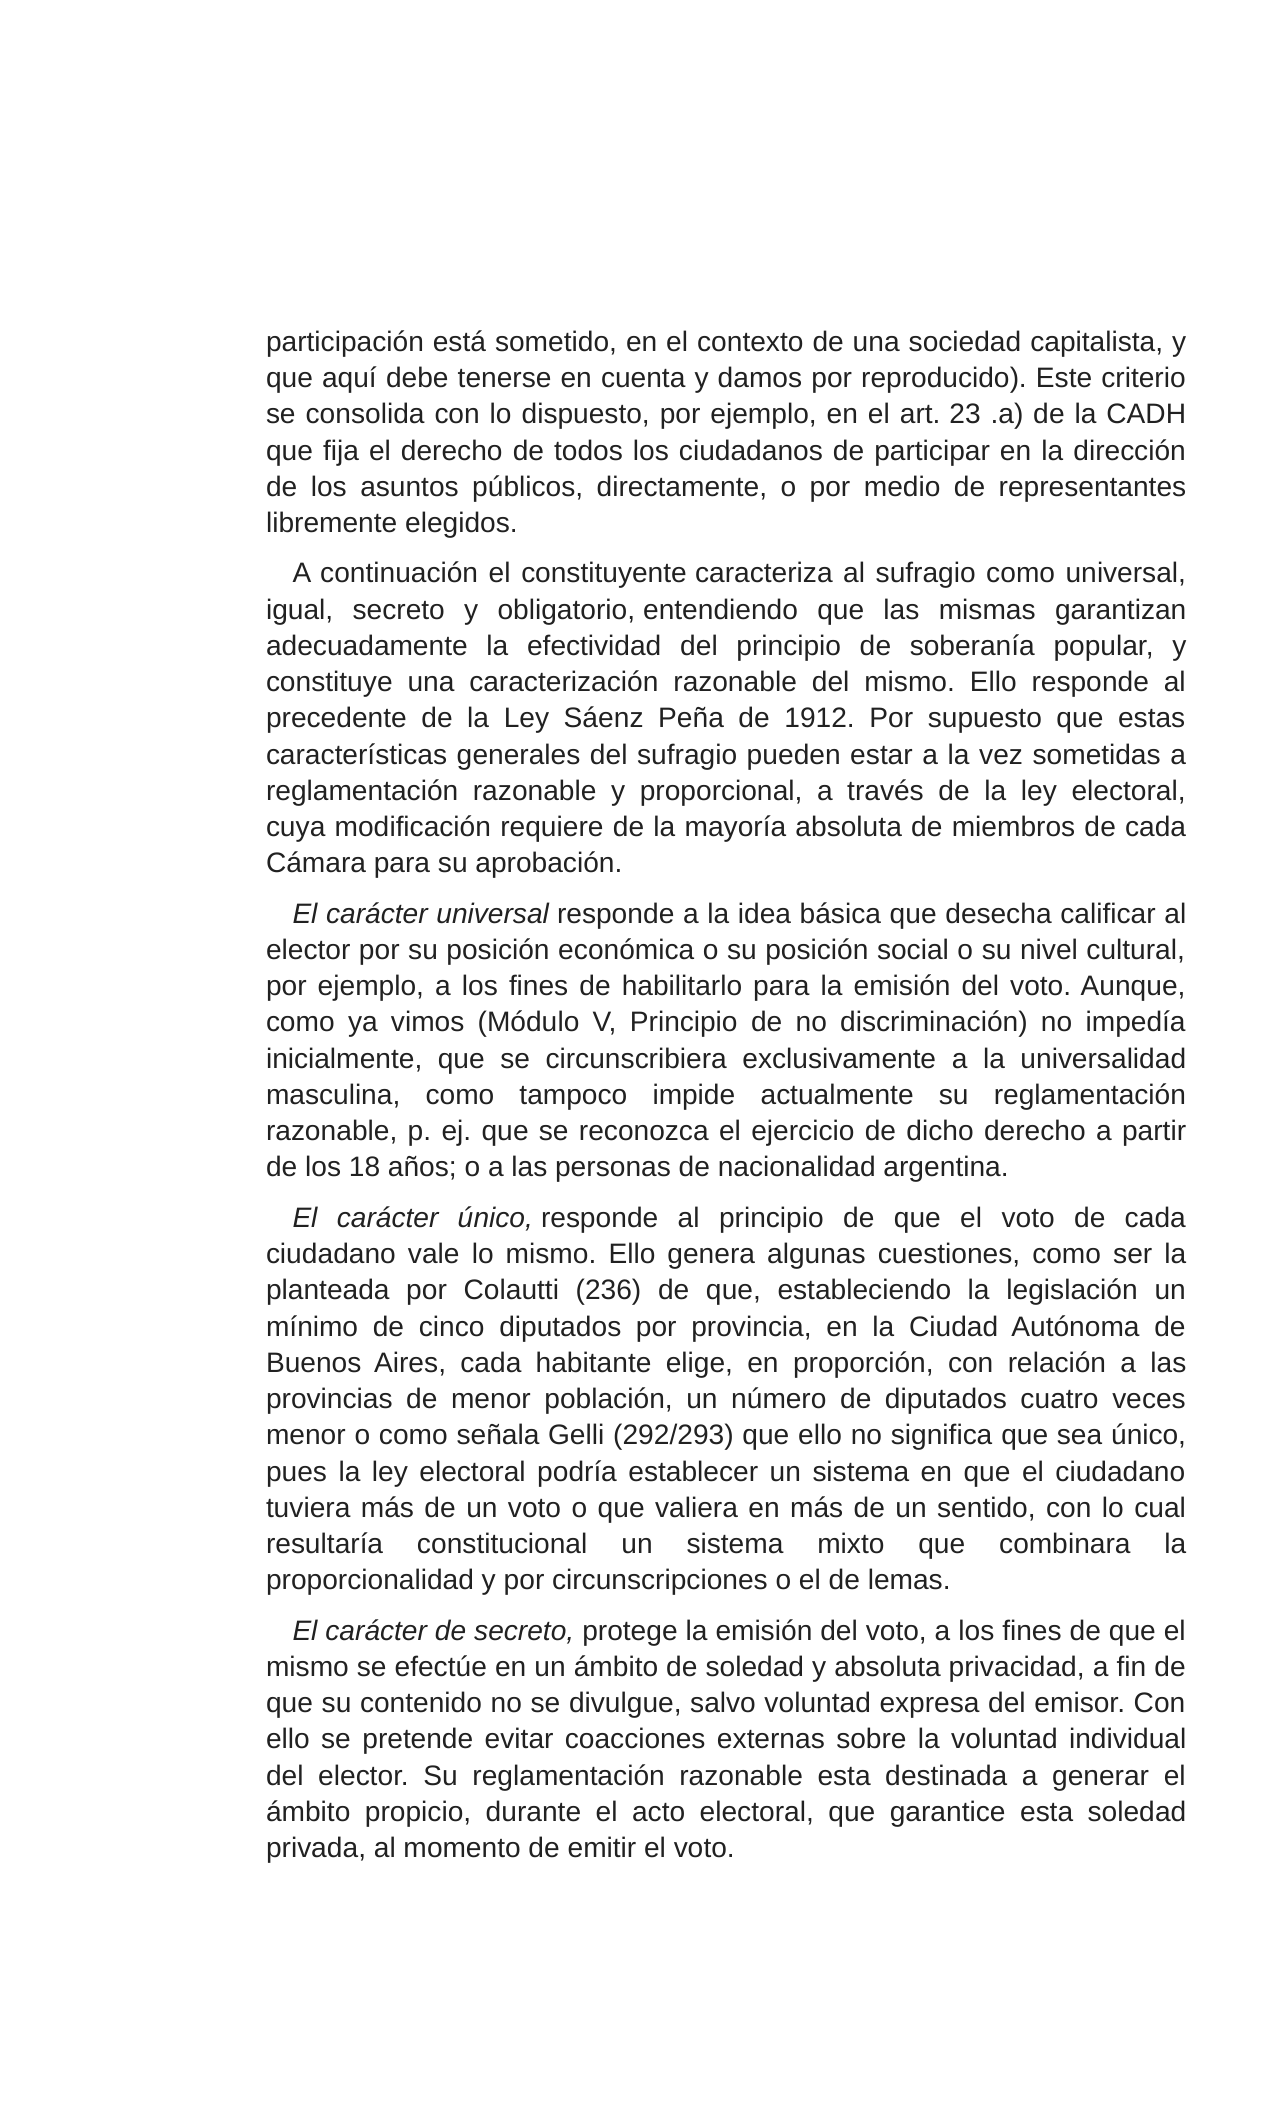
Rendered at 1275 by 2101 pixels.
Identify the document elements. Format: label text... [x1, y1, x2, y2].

text A continuación el constituyente caracteriza al sufragio como universal, igual, secreto y obligatorio, entendiendo que las mismas garantizan adecuadamente la efectividad del principio de soberanía popular, y constituye una caracterización razonable del mismo. Ello responde al precedente de la Ley Sáenz Peña de 1912. Por supuesto que estas características generales del sufragio pueden estar a la vez sometidas a reglamentación razonable y proporcional, a través de la ley electoral, cuya modificación requiere de la mayoría absoluta de miembros de cada Cámara para su aprobación. [266, 556, 1186, 879]
text El carácter de secreto, protege la emisión del voto, a los fines de que el mismo se efectúe en un ámbito de soledad y absoluta privacidad, a fin de que su contenido no se divulgue, salvo voluntad expresa del emisor. Con ello se pretende evitar coacciones externas sobre la voluntad individual del elector. Su reglamentación razonable esta destinada a generar el ámbito propicio, durante el acto electoral, que garantice esta soledad privada, al momento de emitir el voto. [266, 1613, 1186, 1863]
text El carácter único, responde al principio de que el voto de cada ciudadano vale lo mismo. Ello genera algunas cuestiones, como ser la planteada por Colautti (236) de que, estableciendo la legislación un mínimo de cinco diputados por provincia, en la Ciudad Autónoma de Buenos Aires, cada habitante elige, en proporción, con relación a las provincias de menor población, un número de diputados cuatro veces menor o como señala Gelli (292/293) que ello no significa que sea único, pues la ley electoral podría establecer un sistema en que el ciudadano tuviera más de un voto o que valiera en más de un sentido, con lo cual resultaría constitucional un sistema mixto que combinara la proporcionalidad y por circunscripciones o el de lemas. [266, 1201, 1186, 1596]
text participación está sometido, en el contexto de una sociedad capitalista, y que aquí debe tenerse en cuenta y damos por reproducido). Este criterio se consolida con lo dispuesto, por ejemplo, en el art. 23 .a) de la CADH que fija el derecho de todos los ciudadanos de participar en la dirección de los asuntos públicos, directamente, o por medio de representantes libremente elegidos. [266, 325, 1186, 538]
text El carácter universal responde a la idea básica que desecha calificar al elector por su posición económica o su posición social o su nivel cultural, por ejemplo, a los fines de habilitarlo para la emisión del voto. Aunque, como ya vimos (Módulo V, Principio de no discriminación) no impedía inicialmente, que se circunscribiera exclusivamente a la universalidad masculina, como tampoco impide actualmente su reglamentación razonable, p. ej. que se reconozca el ejercicio de dicho derecho a partir de los 18 años; o a las personas de nacionalidad argentina. [266, 897, 1186, 1183]
